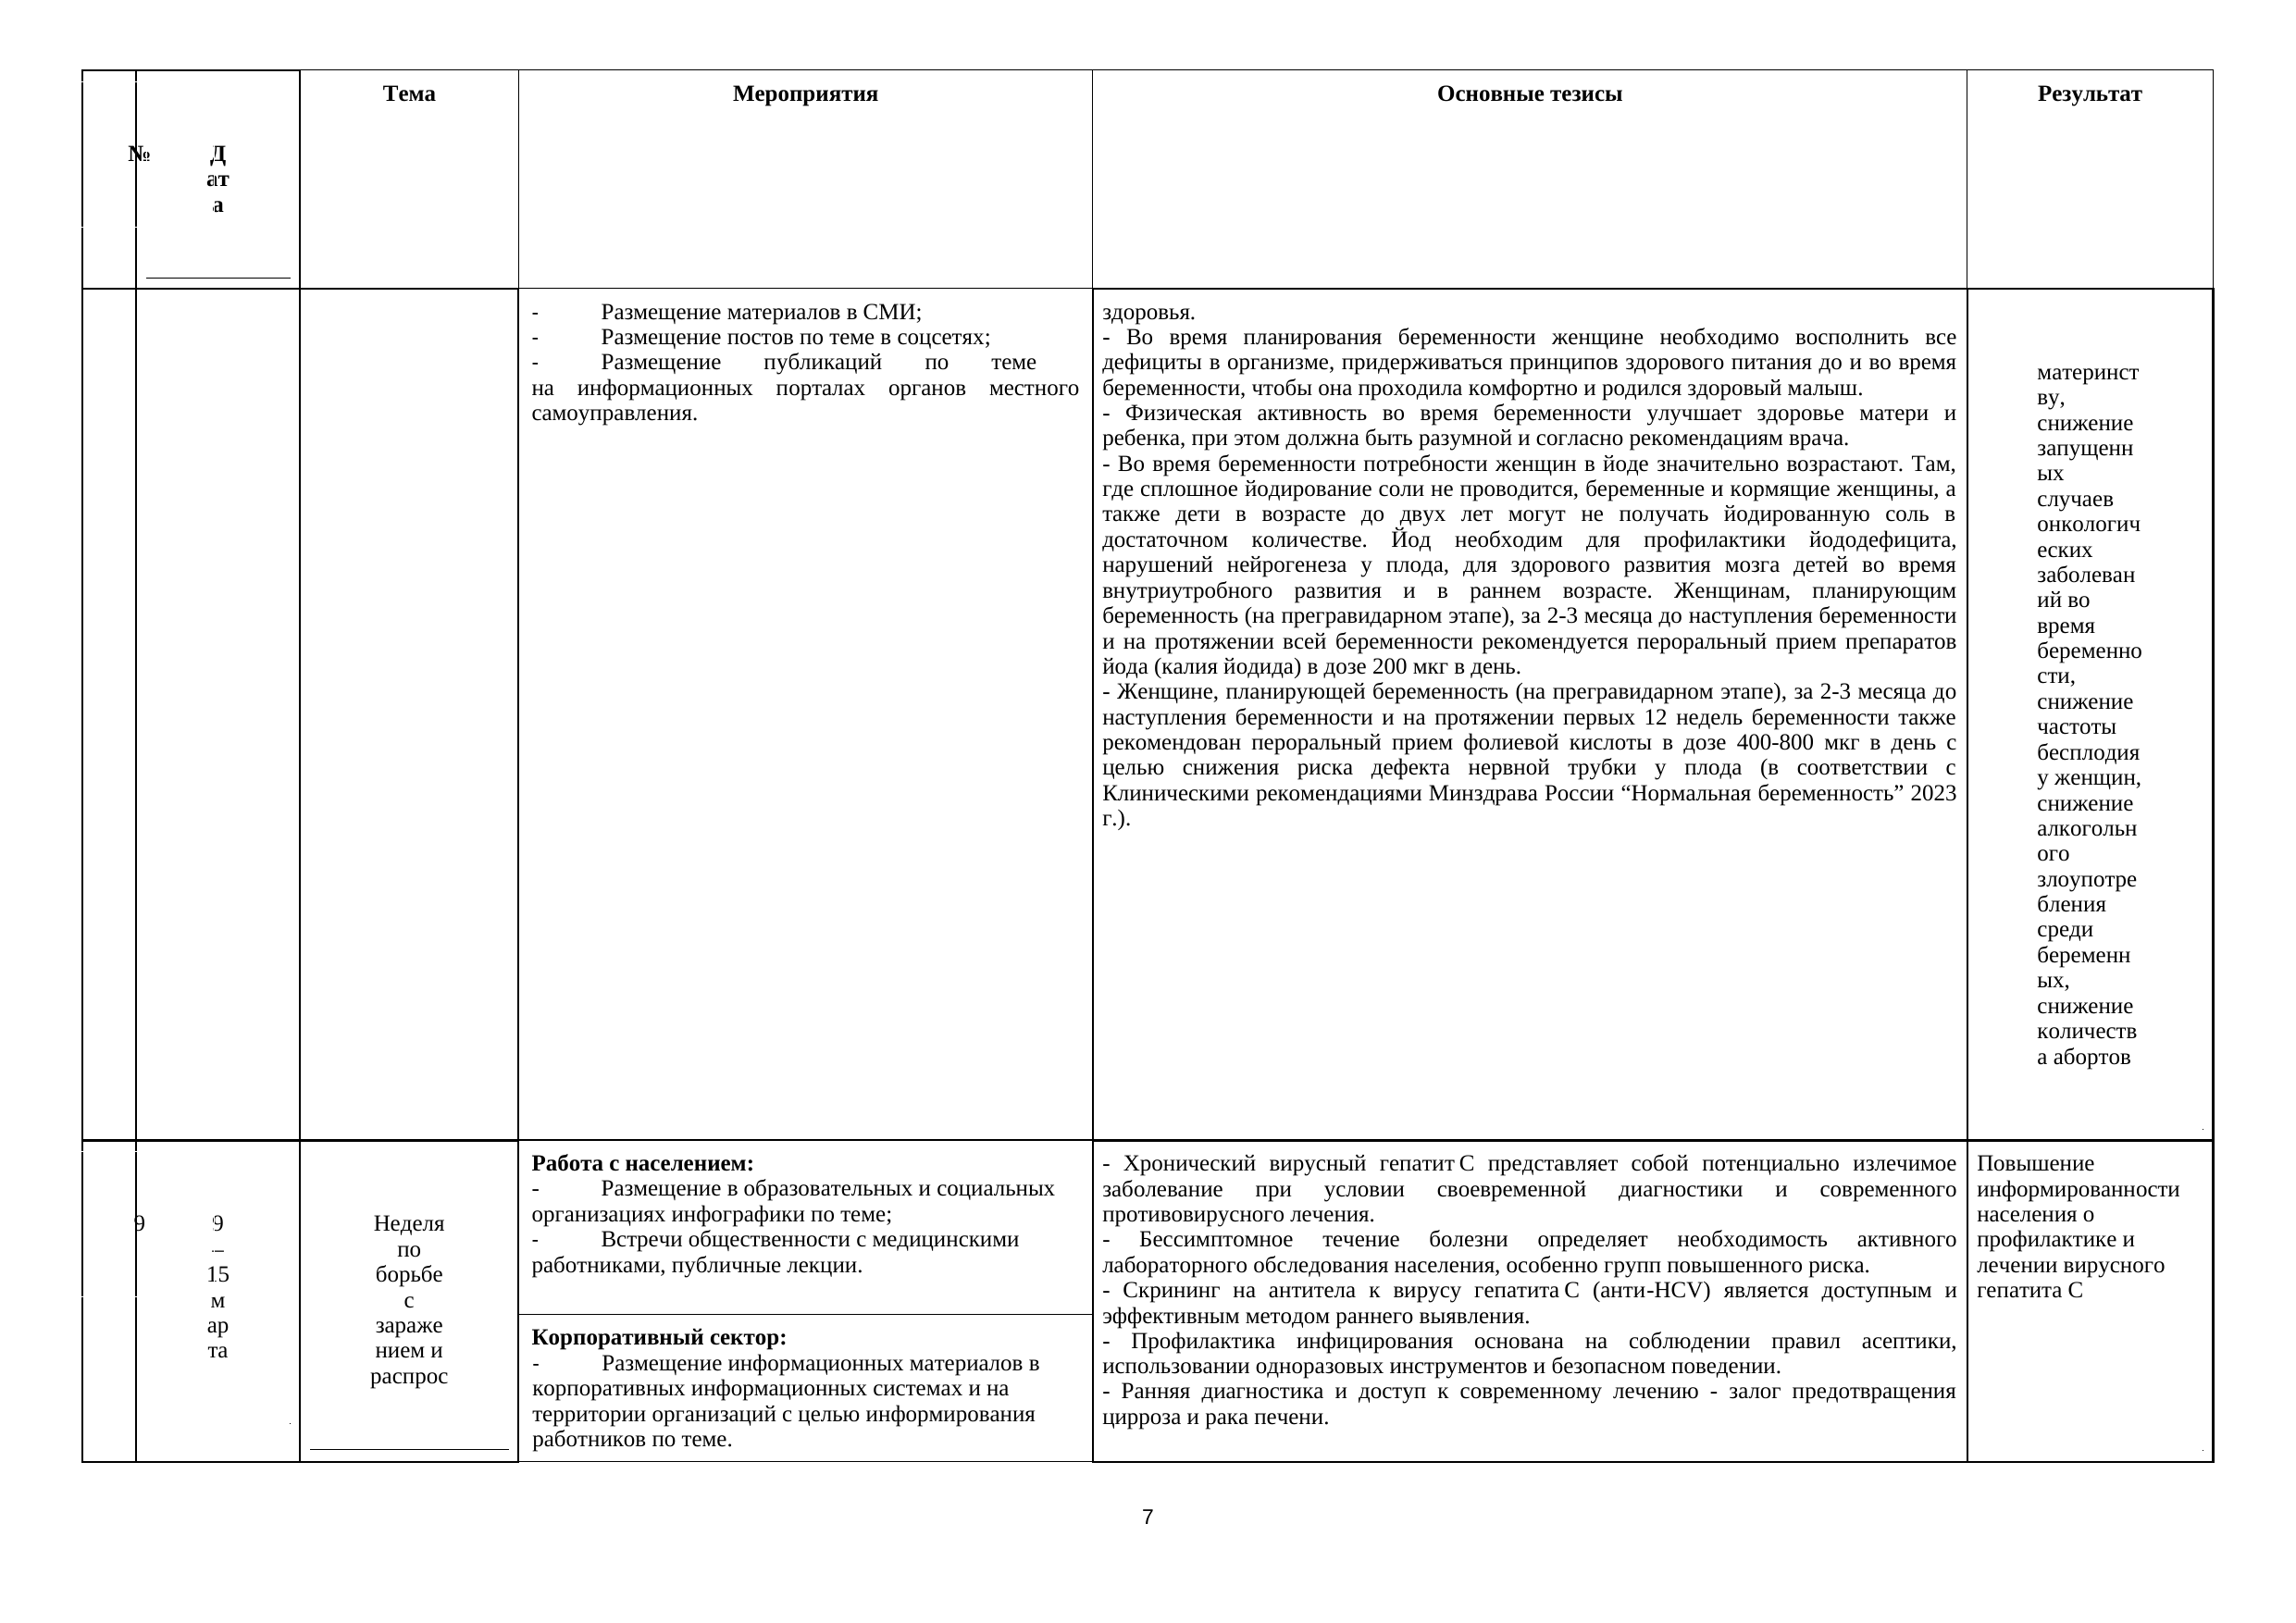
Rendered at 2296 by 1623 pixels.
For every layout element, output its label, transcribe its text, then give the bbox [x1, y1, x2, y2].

table_header Основные тезисы [1093, 70, 1967, 288]
table_cell Неделя по борьбе с заражением и распрос [301, 1142, 517, 1461]
table_cell 9 – 15 марта [137, 1142, 299, 1461]
table_cell 9 – 15 марта [137, 1152, 146, 1296]
table_cell 8 [83, 290, 135, 1139]
table_cell 2 – 8 марта [137, 290, 299, 1139]
table_cell Корпоративный сектор: Размещение информационных материалов в корпоративных информационных системах и на территории организаций с целью информирования работников по теме. [519, 1315, 1092, 1461]
table_cell Размещение материалов в СМИ; Размещение постов по теме в соцсетях; Размещение публикаций по теме на информационных порталах органов местного самоуправления. [519, 289, 1092, 1139]
table_cell - Хронический вирусный гепатит С представляет собой потенциально излечимое заболевание при условии своевременной диагностики и современного противовирусного лечения. - Бессимптомное течение болезни определяет необходимость активного лабораторного обследования населения, особенно групп повышенного риска. - Скрининг на антитела к вирусу гепатита С (анти‑HCV) является доступным и эффективным методом раннего выявления. - Профилактика инфицирования основана на соблюдении правил асептики, использовании одноразовых инструментов и безопасном поведении. - Ранняя диагностика и доступ к современному лечению - залог предотвращения цирроза и рака печени. [1094, 1142, 1967, 1461]
table_header Мероприятия [519, 70, 1092, 288]
table_cell 9 [83, 1152, 135, 1296]
table_cell 9 – 15 марта [147, 1152, 290, 1423]
table_cell 9 [83, 1297, 135, 1461]
table_cell 9 [83, 1142, 135, 1151]
table_cell 9 – 15 марта [147, 1152, 214, 1296]
table_cell материнству, снижение запущенных случаев онкологических заболеваний во время беременности, снижение частоты бесплодия у женщин, снижение алкогольного злоупотребления среди беременных, снижение количества абортов [1968, 290, 2212, 1139]
table_header Результат [1967, 70, 2213, 288]
table_header № [83, 71, 135, 81]
table_cell здоровья. - Во время планирования беременности женщине необходимо восполнить все дефициты в организме, придерживаться принципов здорового питания до и во время беременности, чтобы она проходила комфортно и родился здоровый малыш. - Физическая активность во время беременности улучшает здоровье матери и ребенка, при этом должна быть разумной и согласно рекомендациям врача. - Во время беременности потребности женщин в йоде значительно возрастают. Там, где сплошное йодирование соли не проводится, беременные и кормящие женщины, а также дети в возрасте до двух лет могут не получать йодированную соль в достаточном количестве. Йод необходим для профилактики йододефицита, нарушений нейрогенеза у плода, для здорового развития мозга детей во время внутриутробного развития и в раннем возрасте. Женщинам, планирующим беременность (на прегравидарном этапе), за 2-3 месяца до наступления беременности и на протяжении всей беременности рекомендуется пероральный прием препаратов йода (калия йодида) в дозе 200 мкг в день. - Женщине, планирующей беременность (на прегравидарном этапе), за 2-3 месяца до наступления беременности и на протяжении первых 12 недель беременности также рекомендован пероральный прием фолиевой кислоты в дозе 400-800 мкг в день с целью снижения риска дефекта нервной трубки у плода (в соответствии с Клиническими рекомендациями Минздрава России “Нормальная беременность” 2023 г.). [1094, 290, 1967, 1139]
table_header Тема [301, 70, 518, 288]
table_header № [83, 228, 135, 288]
table_header Дата [137, 71, 299, 288]
table_cell Работа с населением: Размещение в образовательных и социальных организациях инфографики по теме; Встречи общественности с медицинскими работниками, публичные лекции. [519, 1141, 1092, 1314]
table_header № [83, 82, 135, 227]
table_cell [301, 290, 517, 1139]
table_cell Повышение информированности населения о профилактике и лечении вирусного гепатита С [1968, 1142, 2212, 1461]
